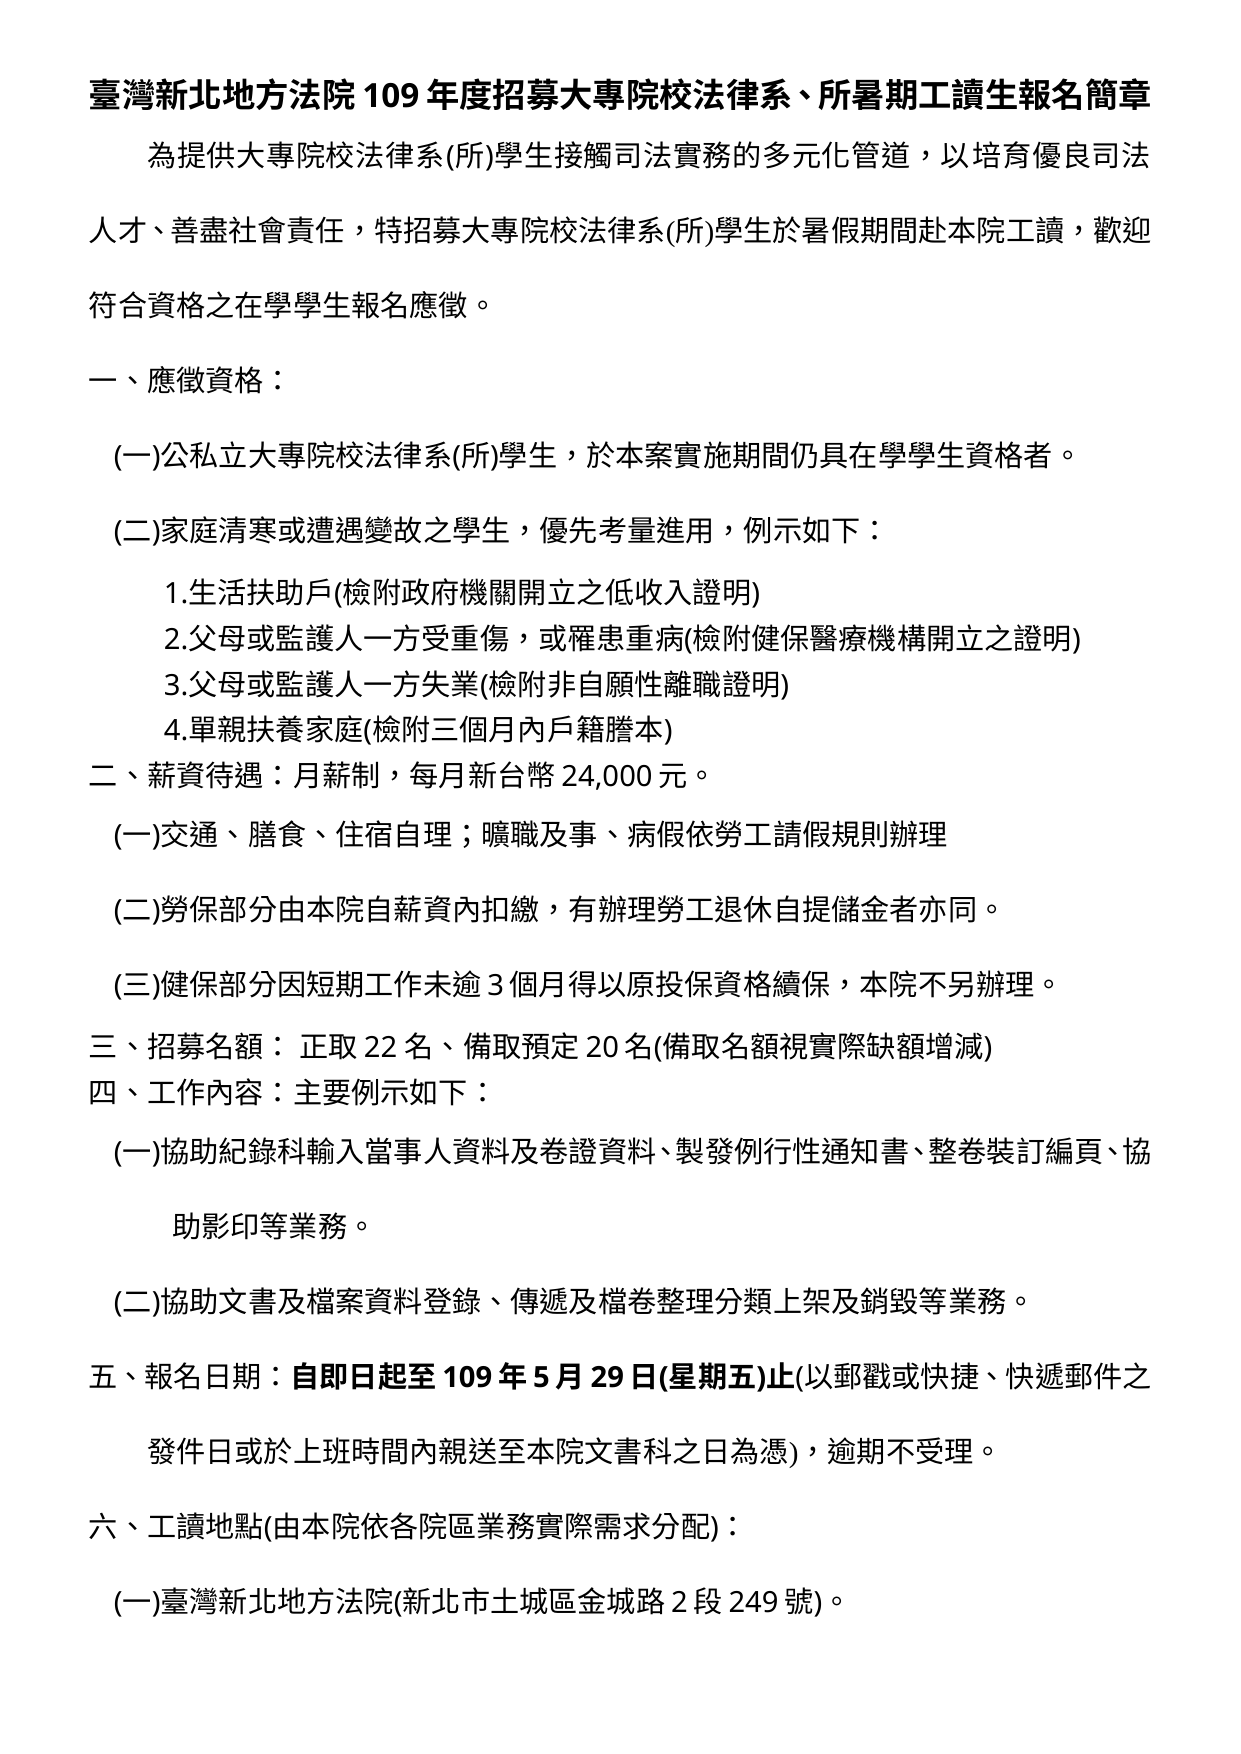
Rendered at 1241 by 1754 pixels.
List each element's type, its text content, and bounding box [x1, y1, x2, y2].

text 臺灣新北地方法院109年度招募大專院校法律系、所暑期工讀生報名簡章 [89, 71, 1152, 117]
text (一)公私立大專院校法律系(所)學生，於本案實施期間仍具在學學生資格者。 [114, 417, 1152, 492]
text (二)勞保部分由本院自薪資內扣繳，有辦理勞工退休自提儲金者亦同。 [114, 871, 1152, 946]
text (一)協助紀錄科輸入當事人資料及卷證資料、製發例行性通知書、整卷裝訂編頁、協助影印等業務。 [114, 1112, 1152, 1262]
text (二)家庭清寒或遭遇變故之學生，優先考量進用，例示如下： [114, 492, 1152, 567]
text 4.單親扶養家庭(檢附三個月內戶籍謄本) [164, 704, 1152, 750]
text (三)健保部分因短期工作未逾3個月得以原投保資格續保，本院不另辦理。 [114, 946, 1152, 1021]
text (一)臺灣新北地方法院(新北市土城區金城路2段249號)。 [114, 1562, 1152, 1637]
text 1.生活扶助戶(檢附政府機關開立之低收入證明) [164, 567, 1152, 612]
text 二、薪資待遇：月薪制，每月新台幣24,000元。 [89, 750, 1152, 796]
text 一、應徵資格： [89, 342, 1152, 417]
text (一)交通、膳食、住宿自理；曠職及事、病假依勞工請假規則辦理 [114, 796, 1152, 871]
text 六、工讀地點(由本院依各院區業務實際需求分配)： [89, 1487, 1152, 1562]
text 四、工作內容：主要例示如下： [89, 1067, 1152, 1112]
text 3.父母或監護人一方失業(檢附非自願性離職證明) [164, 658, 1152, 704]
text 為提供大專院校法律系(所)學生接觸司法實務的多元化管道，以培育優良司法人才、善盡社會責任，特招募大專院校法律系(所)學生於暑假期間赴本院工讀，歡迎符合資格之在學學生報名應徵。 [89, 117, 1152, 342]
text 五、報名日期：自即日起至109年5月29日(星期五)止(以郵戳或快捷、快遞郵件之發件日或於上班時間內親送至本院文書科之日為憑)，逾期不受理。 [89, 1337, 1152, 1487]
text 三、招募名額： 正取22 名、備取預定20名(備取名額視實際缺額增減) [89, 1021, 1152, 1067]
text 2.父母或監護人一方受重傷，或罹患重病(檢附健保醫療機構開立之證明) [164, 612, 1152, 658]
text (二)協助文書及檔案資料登錄、傳遞及檔卷整理分類上架及銷毀等業務。 [114, 1262, 1152, 1337]
